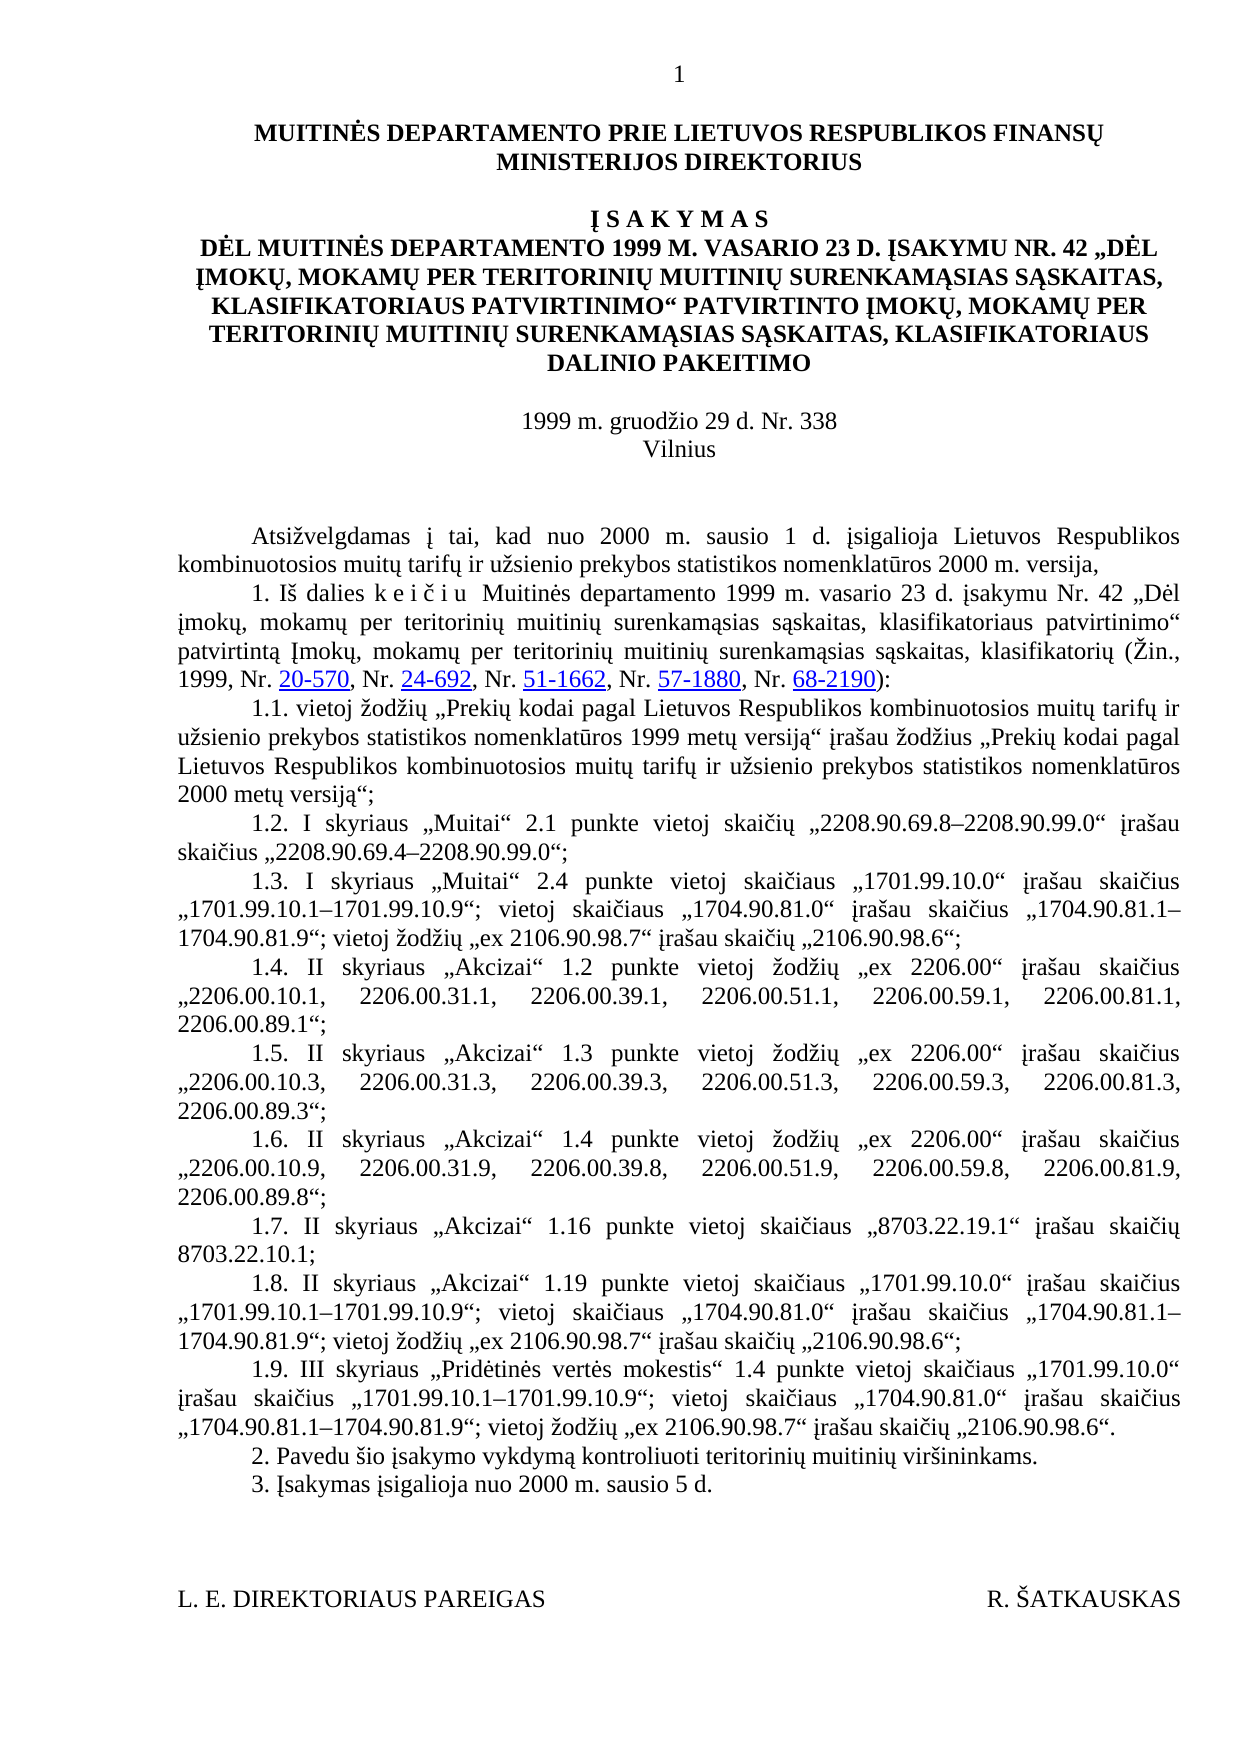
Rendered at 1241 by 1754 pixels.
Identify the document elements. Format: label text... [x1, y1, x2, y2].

text 1.8. II skyriaus „Akcizai“ 1.19 punkte vietoj skaičiaus „1701.99.10.0“ įrašau skaičius „1701.99.10.1–1701.99.10.9“; vietoj skaičiaus „1704.90.81.0“ įrašau skaičius „1704.90.81.1–1704.90.81.9“; vietoj žodžių „ex 2106.90.98.7“ įrašau skaičių „2106.90.98.6“; [177, 1268, 1181, 1354]
text Atsižvelgdamas į tai, kad nuo 2000 m. sausio 1 d. įsigalioja Lietuvos Respublikos kombinuotosios muitų tarifų ir užsienio prekybos statistikos nomenklatūros 2000 m. versija, [177, 521, 1181, 578]
text 1.2. I skyriaus „Muitai“ 2.1 punkte vietoj skaičių „2208.90.69.8–2208.90.99.0“ įrašau skaičius „2208.90.69.4–2208.90.99.0“; [177, 808, 1181, 866]
text L. E. DIREKTORIAUS PAREIGAS R. ŠATKAUSKAS [177, 1584, 1181, 1613]
text Į S A K Y M A S [177, 204, 1181, 233]
text 1.4. II skyriaus „Akcizai“ 1.2 punkte vietoj žodžių „ex 2206.00“ įrašau skaičius „2206.00.10.1, 2206.00.31.1, 2206.00.39.1, 2206.00.51.1, 2206.00.59.1, 2206.00.81.1, 2206.00.89.1“; [177, 952, 1181, 1038]
text MUITINĖS DEPARTAMENTO PRIE LIETUVOS RESPUBLIKOS FINANSŲ MINISTERIJOS DIREKTORIUS [177, 118, 1181, 176]
text 1.3. I skyriaus „Muitai“ 2.4 punkte vietoj skaičiaus „1701.99.10.0“ įrašau skaičius „1701.99.10.1–1701.99.10.9“; vietoj skaičiaus „1704.90.81.0“ įrašau skaičius „1704.90.81.1–1704.90.81.9“; vietoj žodžių „ex 2106.90.98.7“ įrašau skaičių „2106.90.98.6“; [177, 866, 1181, 952]
text DĖL MUITINĖS DEPARTAMENTO 1999 M. VASARIO 23 D. ĮSAKYMU NR. 42 „DĖL ĮMOKŲ, MOKAMŲ PER TERITORINIŲ MUITINIŲ SURENKAMĄSIAS SĄSKAITAS, KLASIFIKATORIAUS PATVIRTINIMO“ PATVIRTINTO ĮMOKŲ, MOKAMŲ PER TERITORINIŲ MUITINIŲ SURENKAMĄSIAS SĄSKAITAS, KLASIFIKATORIAUS DALINIO PAKEITIMO [177, 233, 1181, 377]
text 1.1. vietoj žodžių „Prekių kodai pagal Lietuvos Respublikos kombinuotosios muitų tarifų ir užsienio prekybos statistikos nomenklatūros 1999 metų versiją“ įrašau žodžius „Prekių kodai pagal Lietuvos Respublikos kombinuotosios muitų tarifų ir užsienio prekybos statistikos nomenklatūros 2000 metų versiją“; [177, 693, 1181, 808]
text 3. Įsakymas įsigalioja nuo 2000 m. sausio 5 d. [177, 1469, 1181, 1498]
text 1.6. II skyriaus „Akcizai“ 1.4 punkte vietoj žodžių „ex 2206.00“ įrašau skaičius „2206.00.10.9, 2206.00.31.9, 2206.00.39.8, 2206.00.51.9, 2206.00.59.8, 2206.00.81.9, 2206.00.89.8“; [177, 1124, 1181, 1211]
text Vilnius [177, 434, 1181, 463]
text 1.9. III skyriaus „Pridėtinės vertės mokestis“ 1.4 punkte vietoj skaičiaus „1701.99.10.0“ įrašau skaičius „1701.99.10.1–1701.99.10.9“; vietoj skaičiaus „1704.90.81.0“ įrašau skaičius „1704.90.81.1–1704.90.81.9“; vietoj žodžių „ex 2106.90.98.7“ įrašau skaičių „2106.90.98.6“. [177, 1354, 1181, 1441]
text 1. Iš dalies keičiu Muitinės departamento 1999 m. vasario 23 d. įsakymu Nr. 42 „Dėl įmokų, mokamų per teritorinių muitinių surenkamąsias sąskaitas, klasifikatoriaus patvirtinimo“ patvirtintą Įmokų, mokamų per teritorinių muitinių surenkamąsias sąskaitas, klasifikatorių (Žin., 1999, Nr. 20-570, Nr. 24-692, Nr. 51-1662, Nr. 57-1880, Nr. 68-2190): [177, 578, 1181, 693]
text 1.5. II skyriaus „Akcizai“ 1.3 punkte vietoj žodžių „ex 2206.00“ įrašau skaičius „2206.00.10.3, 2206.00.31.3, 2206.00.39.3, 2206.00.51.3, 2206.00.59.3, 2206.00.81.3, 2206.00.89.3“; [177, 1038, 1181, 1124]
text 1999 m. gruodžio 29 d. Nr. 338 [177, 406, 1181, 434]
text 2. Pavedu šio įsakymo vykdymą kontroliuoti teritorinių muitinių viršininkams. [177, 1441, 1181, 1469]
text 1.7. II skyriaus „Akcizai“ 1.16 punkte vietoj skaičiaus „8703.22.19.1“ įrašau skaičių 8703.22.10.1; [177, 1211, 1181, 1268]
